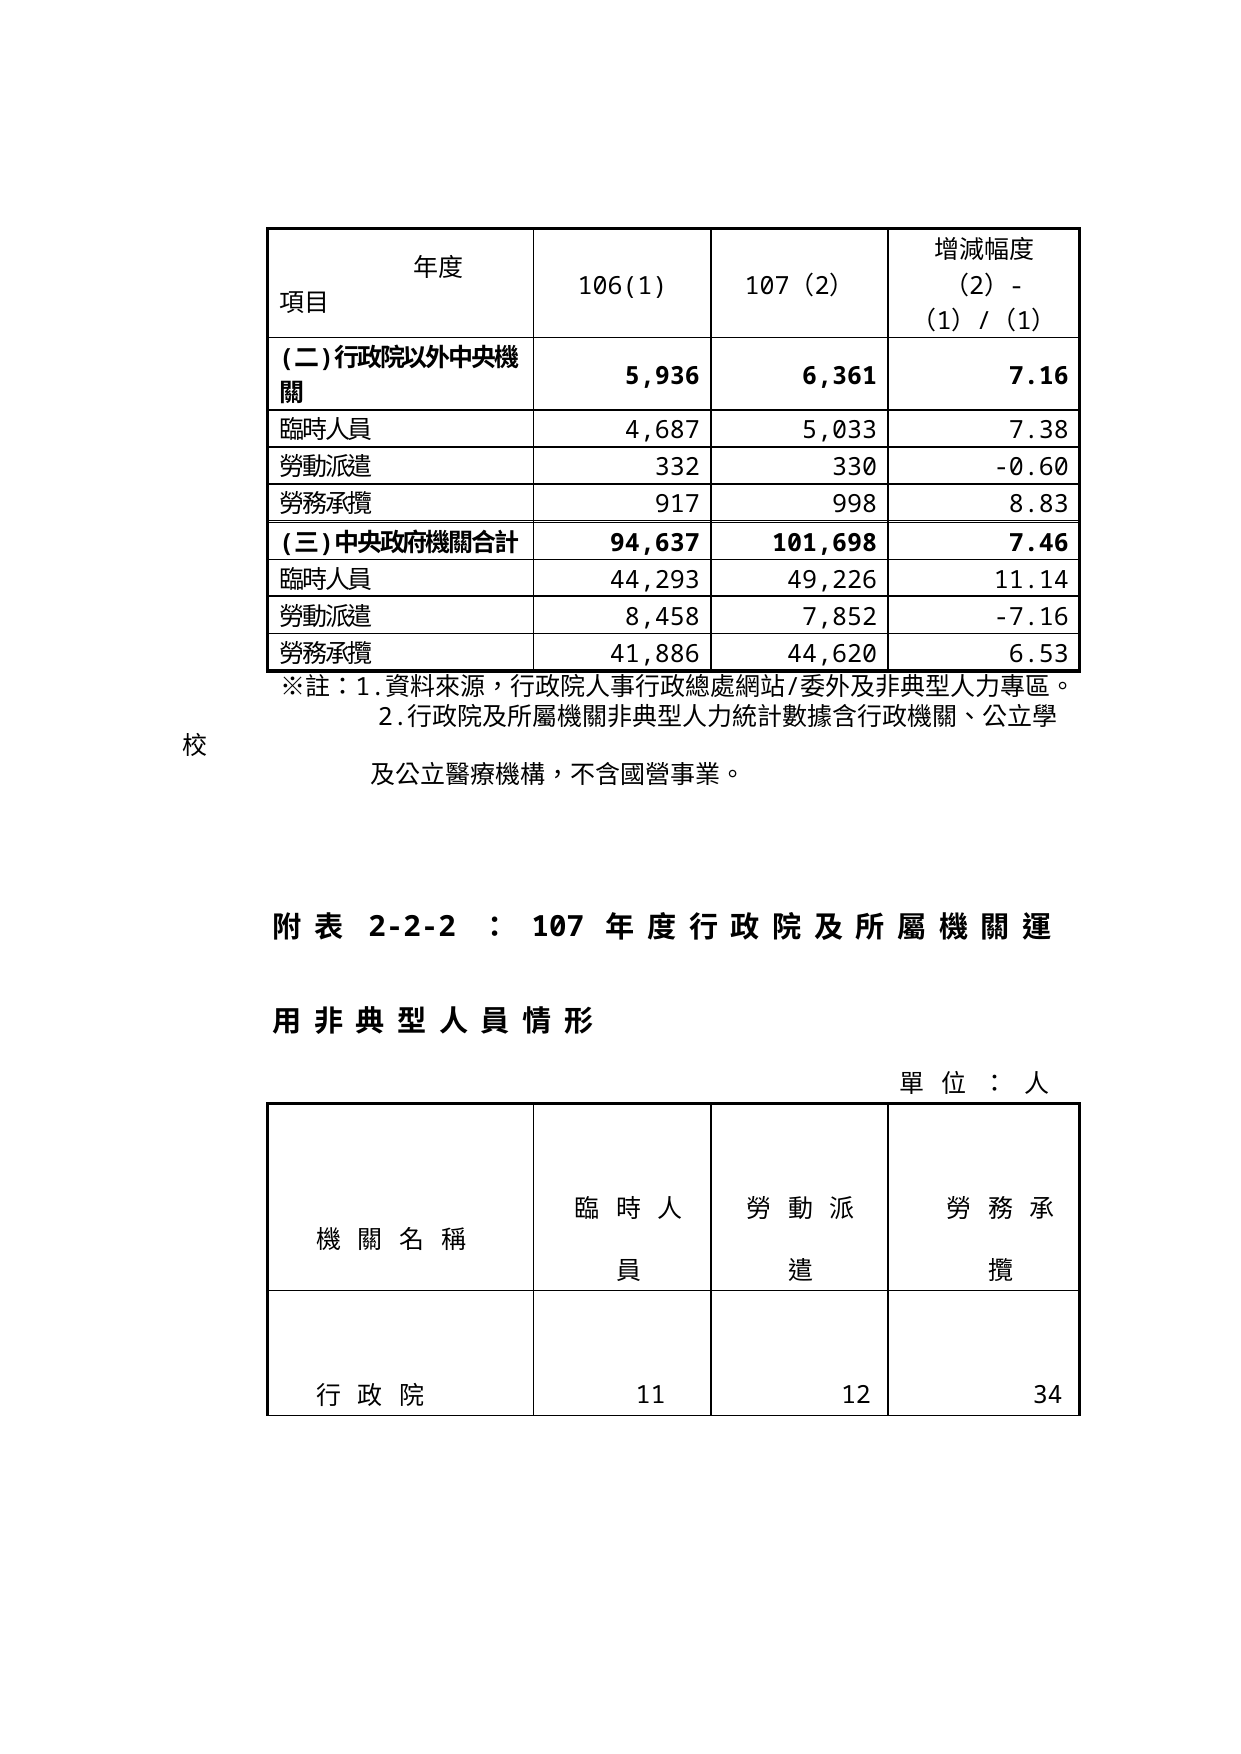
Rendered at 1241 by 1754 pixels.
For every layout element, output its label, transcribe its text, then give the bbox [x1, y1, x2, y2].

table_cell 101,698 [712, 523, 887, 558]
table_header 106(1) [534, 230, 710, 337]
table_header 勞務承攬 [889, 1105, 1078, 1290]
text 附表2-2-2：107年度行政院及所屬機關運用非典型人員情形 [256, 852, 1058, 1040]
table_cell 臨時人員 [269, 560, 533, 595]
text ※註：1.資料來源，行政院人事行政總處網站/委外及非典型人力專區。 [183, 672, 1058, 702]
table_header 機關名稱 [269, 1105, 533, 1290]
table_cell 94,637 [534, 523, 710, 558]
table_cell 332 [534, 448, 710, 483]
table_cell 勞動派遣 [269, 448, 533, 483]
table_cell 917 [534, 485, 710, 520]
table_cell 44,293 [534, 560, 710, 595]
table_header 增減幅度（2）-（1）/（1） [889, 230, 1078, 337]
table_cell (二)行政院以外中央機關 [269, 338, 533, 409]
table_cell 4,687 [534, 411, 710, 446]
table_cell 12 [712, 1291, 887, 1415]
table_header 107（2） [712, 230, 887, 337]
table_cell -7.16 [889, 597, 1078, 632]
table_header 勞動派遣 [712, 1105, 887, 1290]
table_cell 6,361 [712, 338, 887, 409]
table_cell 5,936 [534, 338, 710, 409]
table_cell 44,620 [712, 634, 887, 669]
table_cell -0.60 [889, 448, 1078, 483]
table_cell 41,886 [534, 634, 710, 669]
table_header 年度 項目 [269, 230, 533, 337]
text 及公立醫療機構，不含國營事業。 [183, 760, 1058, 789]
table_cell 6.53 [889, 634, 1078, 669]
table_cell 49,226 [712, 560, 887, 595]
table_cell 11 [534, 1291, 710, 1415]
table_cell 330 [712, 448, 887, 483]
table_cell 行政院 [269, 1291, 533, 1415]
table_cell 11.14 [889, 560, 1078, 595]
table_cell 勞務承攬 [269, 485, 533, 520]
table_cell 8.83 [889, 485, 1078, 520]
text 單位：人 [183, 1040, 1058, 1102]
table_cell 5,033 [712, 411, 887, 446]
text 2.行政院及所屬機關非典型人力統計數據含行政機關、公立學校 [183, 702, 1058, 760]
table_cell 8,458 [534, 597, 710, 632]
table_cell 7.16 [889, 338, 1078, 409]
table_cell 7.46 [889, 523, 1078, 558]
table_cell (三)中央政府機關合計 [269, 523, 533, 558]
table_cell 7.38 [889, 411, 1078, 446]
table_header 臨時人員 [534, 1105, 710, 1290]
table_cell 勞動派遣 [269, 597, 533, 632]
table_cell 998 [712, 485, 887, 520]
table_cell 7,852 [712, 597, 887, 632]
table_cell 34 [889, 1291, 1078, 1415]
table_cell 勞務承攬 [269, 634, 533, 669]
table_cell 臨時人員 [269, 411, 533, 446]
